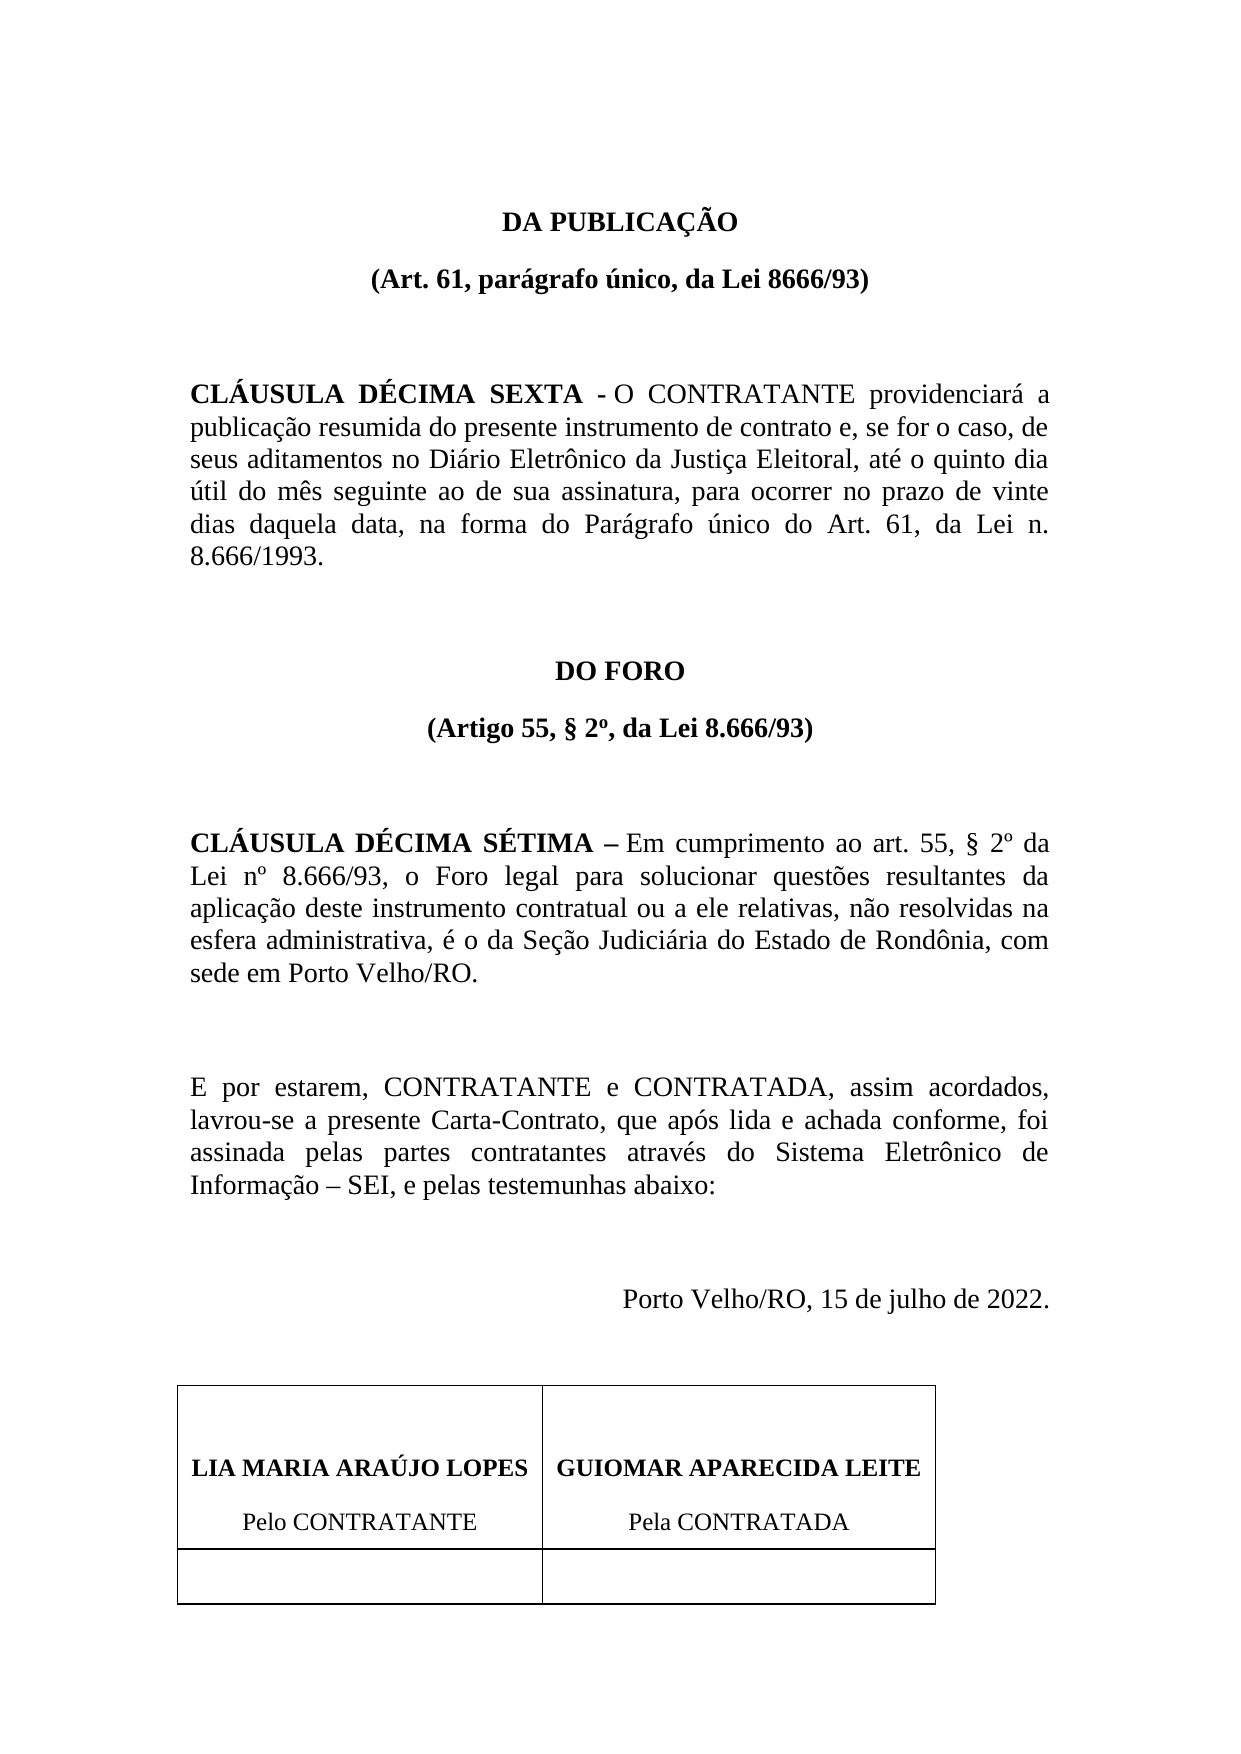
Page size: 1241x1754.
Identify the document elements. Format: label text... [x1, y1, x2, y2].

table_cell [178, 1550, 542, 1603]
table_header LIA MARIA ARAÚJO LOPES Pelo CONTRATANTE [178, 1386, 542, 1548]
text CLÁUSULA DÉCIMA SÉTIMA – Em cumprimento ao art. 55, § 2º da Lei nº 8.666/93, o Foro legal para solucionar questões resultantes da aplicação deste instrumento contratual ou a ele relativas, não resolvidas na esfera administrativa, é o da Seção Judiciária do Estado de Rondônia, com sede em Porto Velho/RO. [190, 826, 1051, 988]
table_header GUIOMAR APARECIDA LEITE Pela CONTRATADA [543, 1386, 935, 1548]
text CLÁUSULA DÉCIMA SEXTA - O CONTRATANTE providenciará a publicação resumida do presente instrumento de contrato e, se for o caso, de seus aditamentos no Diário Eletrônico da Justiça Eleitoral, até o quinto dia útil do mês seguinte ao de sua assinatura, para ocorrer no prazo de vinte dias daquela data, na forma do Parágrafo único do Art. 61, da Lei n. 8.666/1993. [190, 377, 1051, 572]
text E por estarem, CONTRATANTE e CONTRATADA, assim acordados, lavrou-se a presente Carta-Contrato, que após lida e achada conforme, foi assinada pelas partes contratantes através do Sistema Eletrônico de Informação – SEI, e pelas testemunhas abaixo: [190, 1071, 1051, 1200]
text DA PUBLICAÇÃO [190, 205, 1051, 237]
table_cell [543, 1550, 935, 1603]
text DO FORO [190, 654, 1051, 686]
text (Art. 61, parágrafo único, da Lei 8666/93) [190, 262, 1051, 295]
text (Artigo 55, § 2o, da Lei 8.666/93) [190, 711, 1051, 744]
text Porto Velho/RO, 15 de julho de 2022. [190, 1282, 1051, 1315]
